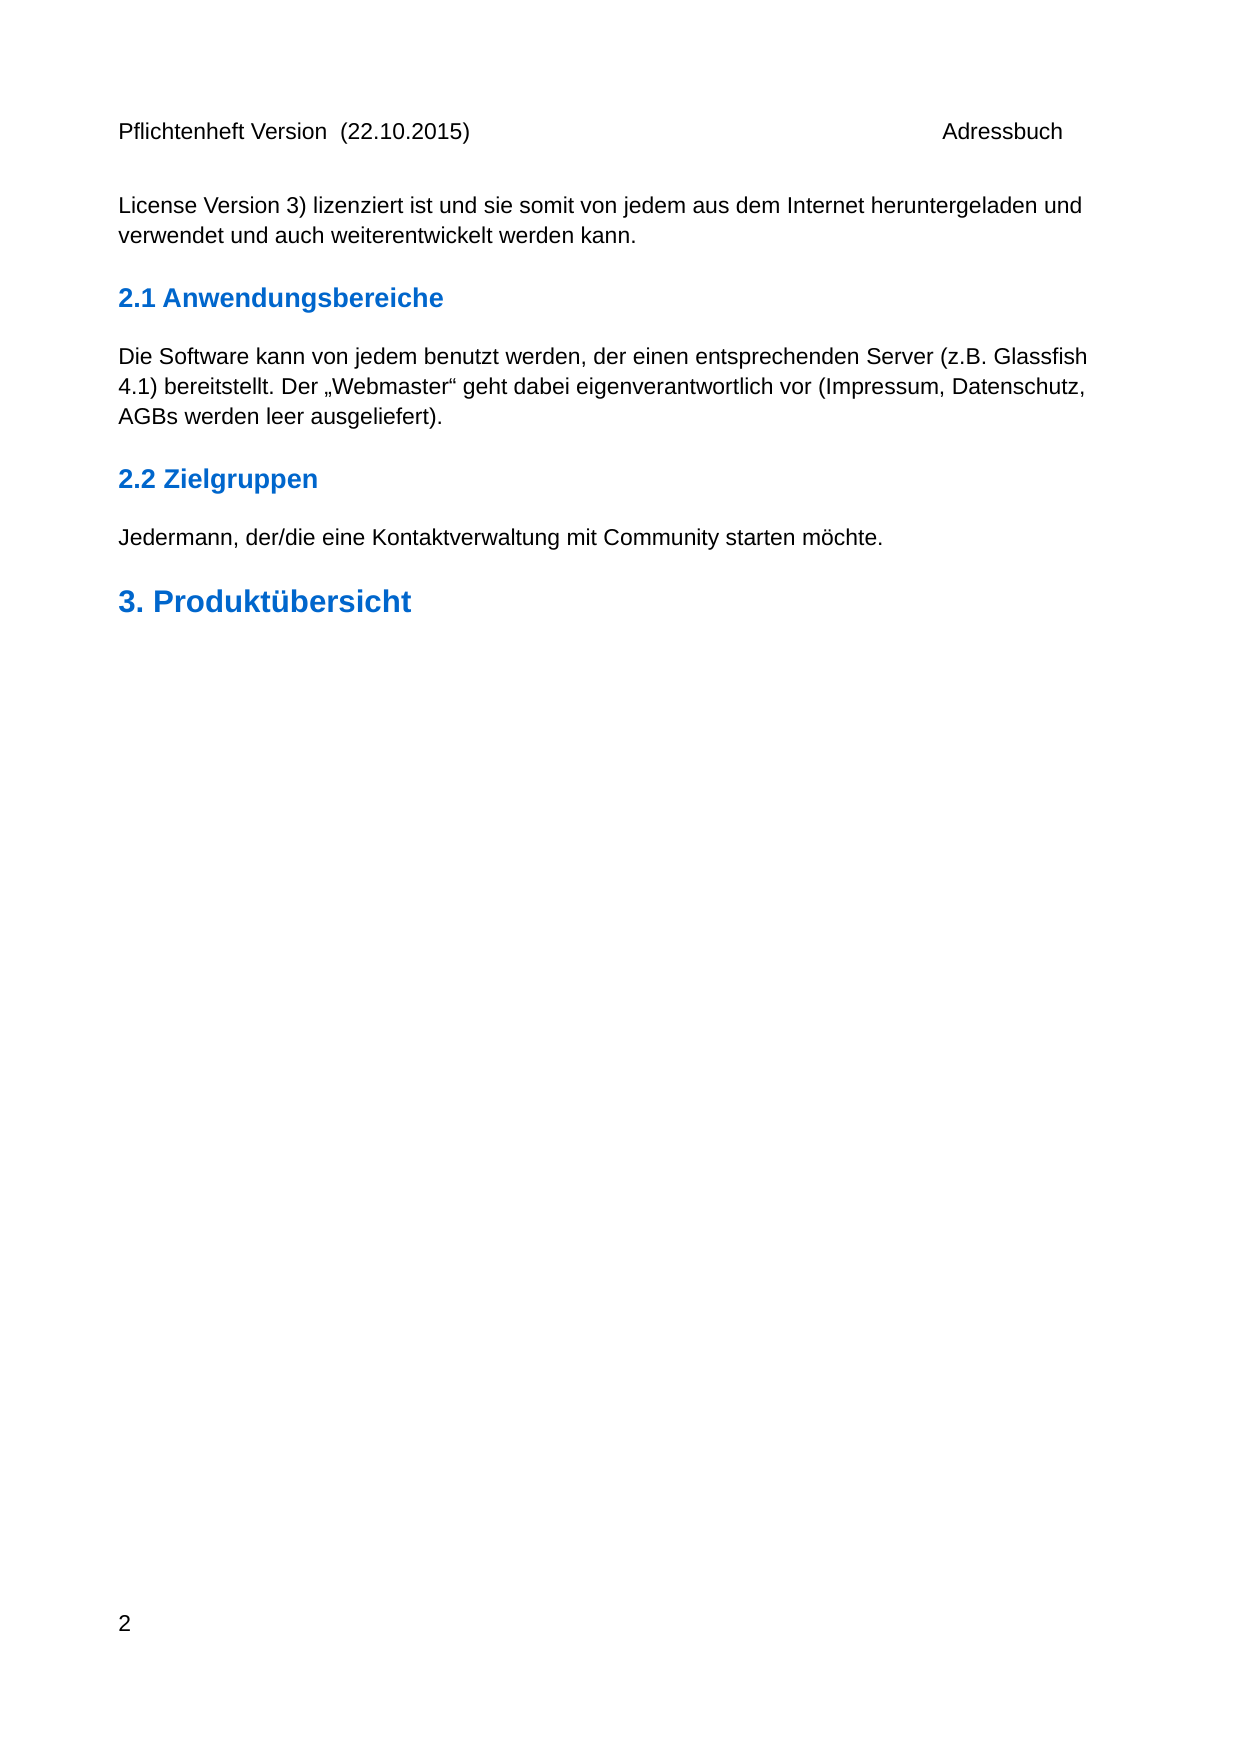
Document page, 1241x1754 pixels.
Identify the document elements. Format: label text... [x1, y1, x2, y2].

text Jedermann, der/die eine Kontaktverwaltung mit Community starten möchte. [118, 523, 1122, 550]
subtitle 2.1 Anwendungsbereiche [118, 282, 1122, 313]
text License Version 3) lizenziert ist und sie somit von jedem aus dem Internet heruntergeladen und verwendet und auch weiterentwickelt werden kann. [118, 192, 1122, 248]
subtitle 3. Produktübersicht [118, 583, 1122, 619]
subtitle 2.2 Zielgruppen [118, 463, 1122, 494]
text Die Software kann von jedem benutzt werden, der einen entsprechenden Server (z.B. Glassfish 4.1) bereitstellt. Der „Webmaster“ geht dabei eigenverantwortlich vor (Impressum, Datenschutz, AGBs werden leer ausgeliefert). [118, 343, 1122, 429]
